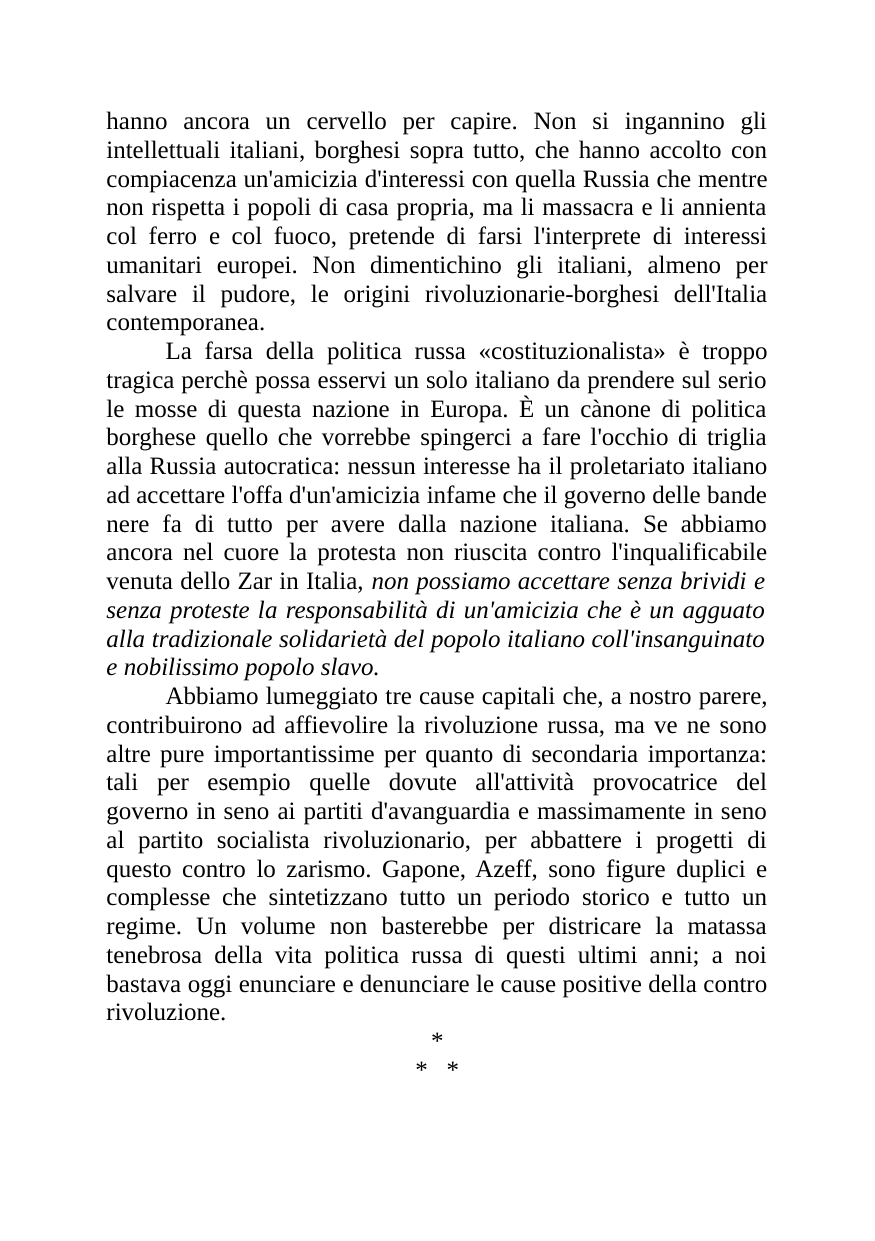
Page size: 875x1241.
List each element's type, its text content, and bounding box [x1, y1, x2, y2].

text La farsa della politica russa «costituzionalista» è troppo tragica perchè possa esservi un solo italiano da prendere sul serio le mosse di questa nazione in Europa. È un cànone di politica borghese quello che vorrebbe spingerci a fare l'occhio di triglia alla Russia autocratica: nessun interesse ha il proletariato italiano ad accettare l'offa d'un'amicizia infame che il governo delle bande nere fa di tutto per avere dalla nazione italiana. Se abbiamo ancora nel cuore la protesta non riuscita contro l'inqualificabile venuta dello Zar in Italia, non possiamo accettare senza brividi e senza proteste la responsabilità di un'amicizia che è un agguato alla tradizionale solidarietà del popolo italiano coll'insanguinato e nobilissimo popolo slavo. [106, 336, 768, 681]
text * * [106, 1055, 768, 1084]
text Abbiamo lumeggiato tre cause capitali che, a nostro parere, contribuirono ad affievolire la rivoluzione russa, ma ve ne sono altre pure importantissime per quanto di secondaria importanza: tali per esempio quelle dovute all'attività provocatrice del governo in seno ai partiti d'avanguardia e massimamente in seno al partito socialista rivoluzionario, per abbattere i progetti di questo contro lo zarismo. Gapone, Azeff, sono figure duplici e complesse che sintetizzano tutto un periodo storico e tutto un regime. Un volume non basterebbe per districare la matassa tenebrosa della vita politica russa di questi ultimi anni; a noi bastava oggi enunciare e denunciare le cause positive della contro rivoluzione. [106, 681, 768, 1026]
text * [106, 1026, 768, 1055]
text hanno ancora un cervello per capire. Non si ingannino gli intellettuali italiani, borghesi sopra tutto, che hanno accolto con compiacenza un'amicizia d'interessi con quella Russia che mentre non rispetta i popoli di casa propria, ma li massacra e li annienta col ferro e col fuoco, pretende di farsi l'interprete di interessi umanitari europei. Non dimentichino gli italiani, almeno per salvare il pudore, le origini rivoluzionarie-borghesi dell'Italia contemporanea. [106, 106, 768, 336]
